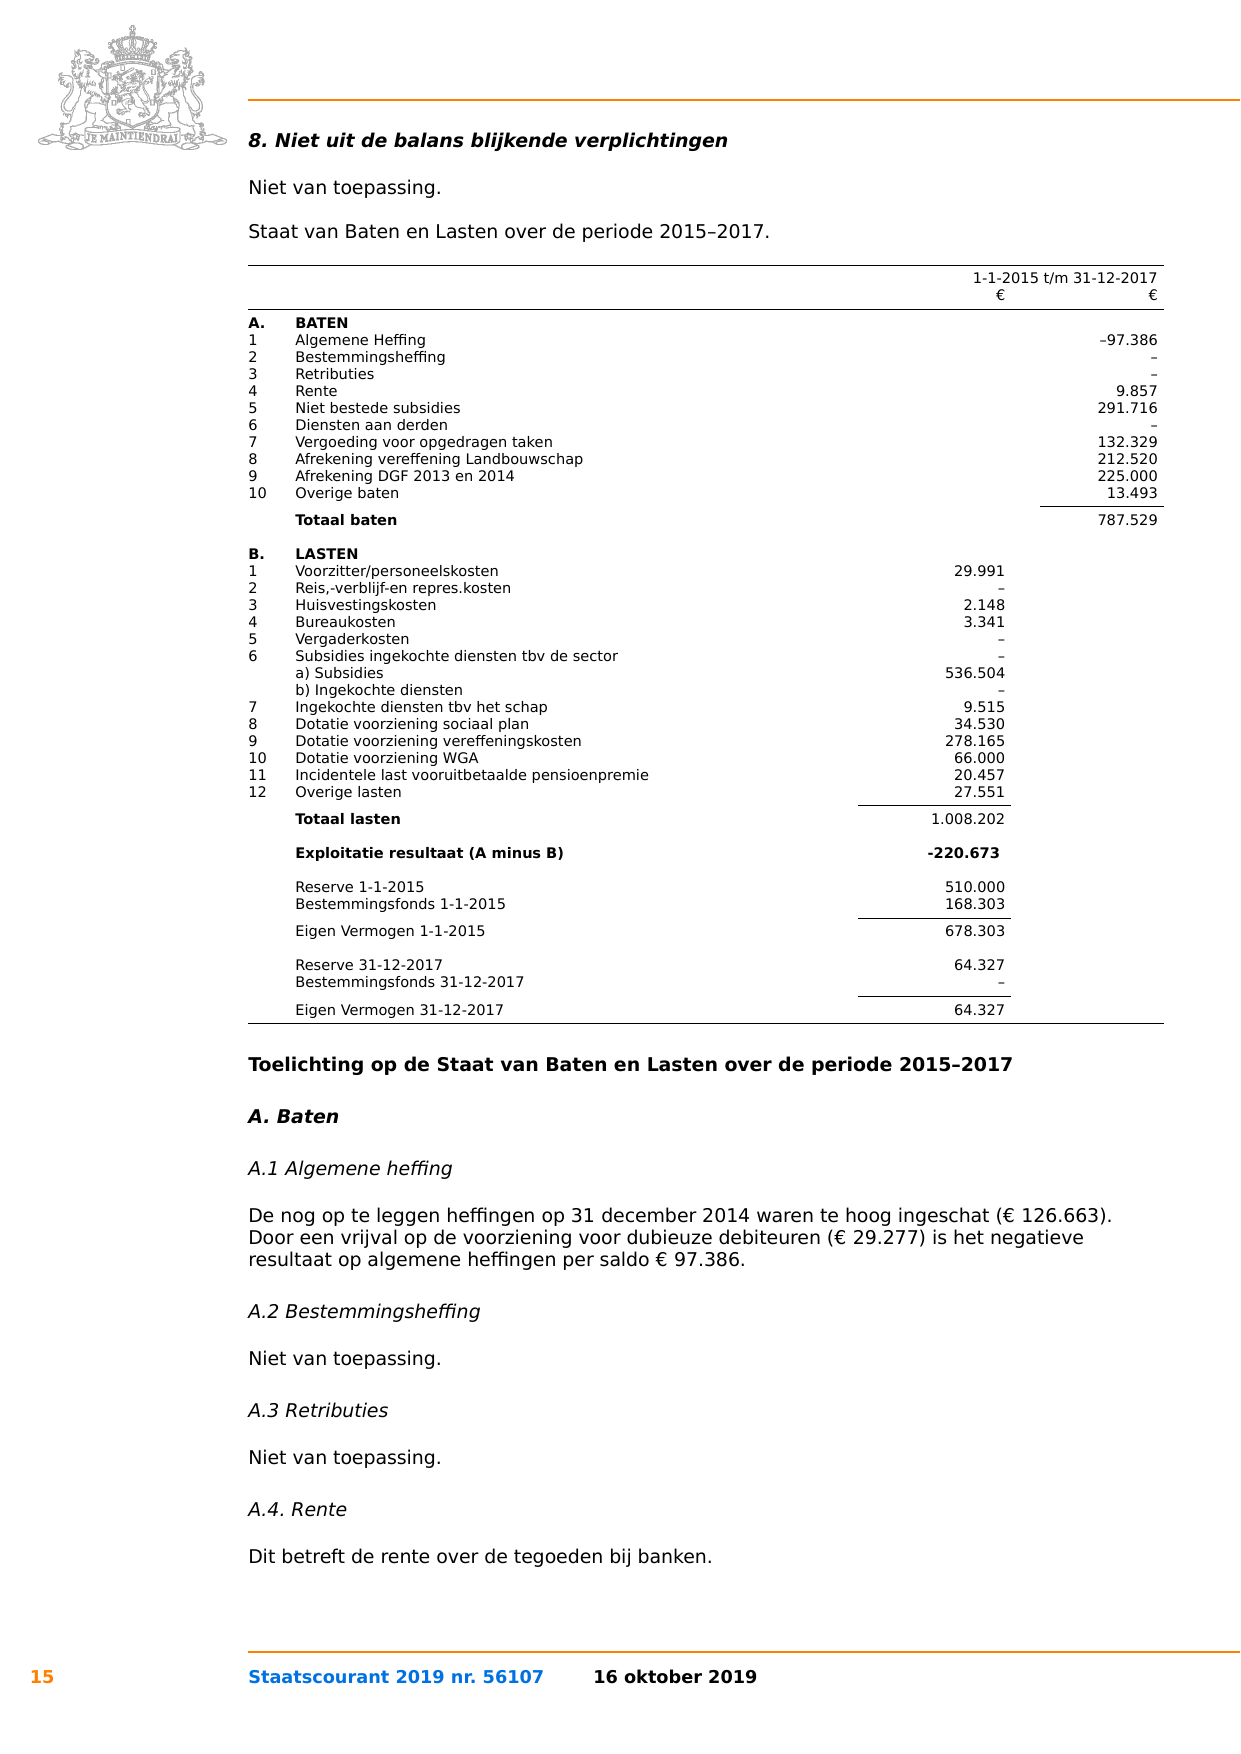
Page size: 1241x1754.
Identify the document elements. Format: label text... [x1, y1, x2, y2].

text Dit betreft de rente over de tegoeden bij banken. [248, 1546, 1163, 1568]
table_cell 7 [248, 434, 289, 451]
table_cell 9.857 [1040, 383, 1163, 399]
table_cell 291.716 [1040, 400, 1163, 417]
table_cell 8 [248, 716, 289, 733]
table_cell [1011, 974, 1040, 996]
table_cell [842, 733, 858, 749]
table_cell [1011, 957, 1040, 974]
table_cell 787.529 [1040, 507, 1163, 529]
table_cell [248, 682, 289, 699]
table_cell Incidentele last vooruitbetaalde pensioenpremie [289, 767, 858, 783]
table_cell 10 [248, 750, 289, 767]
table_cell [842, 896, 858, 917]
table_cell [858, 434, 1011, 451]
table_cell [1011, 580, 1040, 597]
table_cell Bestemmingsfonds 1-1-2015 [289, 896, 842, 917]
table_cell [1040, 784, 1163, 805]
table_cell 20.457 [858, 767, 1011, 783]
table_cell 13.493 [1040, 485, 1163, 506]
table_cell [842, 400, 858, 417]
table_cell [1011, 862, 1040, 879]
table_cell [842, 784, 858, 805]
table_cell 510.000 [858, 879, 1011, 896]
table_cell [1040, 733, 1163, 749]
table_cell Huisvestingskosten [289, 597, 842, 614]
table_cell [842, 750, 858, 767]
table_cell [1040, 974, 1163, 996]
table_cell Exploitatie resultaat (A minus B) [289, 845, 842, 862]
table_cell 168.303 [858, 896, 1011, 917]
table_cell [858, 332, 1011, 349]
table_cell Overige lasten [289, 784, 842, 805]
table_cell [1011, 529, 1040, 546]
table_cell –97.386 [1040, 332, 1163, 349]
table_cell [1011, 805, 1040, 828]
table_cell [1011, 468, 1040, 484]
table_cell 3 [248, 597, 289, 614]
table_cell – [858, 631, 1011, 648]
table_cell [842, 805, 858, 828]
table_cell [842, 546, 858, 563]
table_cell [289, 862, 842, 879]
table_cell [1011, 896, 1040, 917]
subtitle A.1 Algemene heffing [248, 1158, 1163, 1180]
table_cell [1011, 699, 1040, 716]
table_header [248, 266, 289, 287]
table_cell 8 [248, 451, 289, 467]
table_cell [1011, 332, 1040, 349]
subtitle A.4. Rente [248, 1499, 1163, 1521]
table_cell 678.303 [858, 919, 1011, 940]
table_cell [858, 366, 1011, 383]
table_cell [1011, 940, 1040, 957]
table_cell [842, 957, 858, 974]
table_header [842, 266, 858, 287]
table_cell Algemene Heffing [289, 332, 842, 349]
table_cell [1040, 940, 1163, 957]
table_cell [842, 417, 858, 433]
table_cell [1040, 529, 1163, 546]
table_cell 132.329 [1040, 434, 1163, 451]
table_cell [289, 940, 842, 957]
table_cell 34.530 [858, 716, 1011, 733]
table_cell € [1040, 287, 1163, 309]
subtitle A.3 Retributies [248, 1400, 1163, 1422]
table_cell [842, 468, 858, 484]
table_cell [1040, 896, 1163, 917]
text Niet van toepassing. [248, 1348, 1163, 1370]
table_cell 4 [248, 614, 289, 631]
table_cell Vergoeding voor opgedragen taken [289, 434, 842, 451]
table_cell [1040, 862, 1163, 879]
table_cell [248, 957, 289, 974]
table_cell [842, 597, 858, 614]
table_cell Ingekochte diensten tbv het schap [289, 699, 842, 716]
table_cell [842, 940, 858, 957]
table_cell Vergaderkosten [289, 631, 842, 648]
table_cell [842, 580, 858, 597]
text Niet van toepassing. [248, 177, 1163, 199]
table_cell [1011, 828, 1040, 845]
table_cell 212.520 [1040, 451, 1163, 467]
table_cell [858, 383, 1011, 399]
table_cell [1040, 546, 1163, 563]
table_cell € [858, 287, 1011, 309]
table_cell Afrekening vereffening Landbouwschap [289, 451, 842, 467]
table_cell [1011, 648, 1040, 665]
table_cell 1.008.202 [858, 806, 1011, 828]
table_cell [842, 631, 858, 648]
table_cell Diensten aan derden [289, 417, 842, 433]
table_cell Retributies [289, 366, 842, 383]
table_cell [248, 845, 289, 862]
table_cell [248, 918, 289, 940]
table_cell [842, 918, 858, 940]
table_cell [842, 682, 858, 699]
table_cell [842, 366, 858, 383]
table_cell Dotatie voorziening vereffeningskosten [289, 733, 842, 749]
table_cell [1040, 805, 1163, 828]
table_cell [858, 349, 1011, 366]
table_cell [858, 310, 1011, 332]
table_cell [1011, 310, 1040, 332]
table_cell Reserve 1-1-2015 [289, 879, 842, 896]
table_cell [842, 563, 858, 580]
table_cell 10 [248, 485, 289, 506]
table_cell [1011, 716, 1040, 733]
table_header [289, 266, 842, 287]
table_cell – [1040, 417, 1163, 433]
table_cell [1040, 879, 1163, 896]
table_cell [248, 665, 289, 682]
table_cell [858, 417, 1011, 433]
table_cell [858, 468, 1011, 484]
subtitle A.2 Bestemmingsheffing [248, 1301, 1163, 1323]
table_cell [858, 506, 1011, 529]
table_cell [1011, 733, 1040, 749]
table_cell [858, 529, 1011, 546]
table_cell [248, 506, 289, 529]
picture [38, 25, 227, 150]
table_cell [1040, 631, 1163, 648]
table_cell [1011, 383, 1040, 399]
table_cell 7 [248, 699, 289, 716]
table_cell [289, 287, 842, 309]
table_cell [1040, 828, 1163, 845]
table_cell [858, 451, 1011, 467]
table_cell [1011, 400, 1040, 417]
table_cell b) Ingekochte diensten [289, 682, 842, 699]
table_cell [248, 940, 289, 957]
table_cell [1011, 784, 1040, 805]
table_cell 536.504 [858, 665, 1011, 682]
table_cell – [1040, 349, 1163, 366]
table_cell [1011, 506, 1040, 529]
table_cell [1011, 767, 1040, 783]
table_cell [1011, 451, 1040, 467]
table_cell [1011, 631, 1040, 648]
table_cell – [858, 974, 1011, 996]
table_cell 29.991 [858, 563, 1011, 580]
table_cell 11 [248, 767, 289, 783]
table_cell [248, 529, 289, 546]
table_cell Eigen Vermogen 1-1-2015 [289, 918, 842, 940]
table_cell [1011, 434, 1040, 451]
table_cell Dotatie voorziening WGA [289, 750, 842, 767]
table_cell [1040, 767, 1163, 783]
table_cell Afrekening DGF 2013 en 2014 [289, 468, 842, 484]
table_cell [842, 665, 858, 682]
table_cell [289, 529, 842, 546]
table_cell 3 [248, 366, 289, 383]
table_cell [1011, 750, 1040, 767]
table_cell [1011, 918, 1040, 940]
table_cell Dotatie voorziening sociaal plan [289, 716, 842, 733]
table_cell [1011, 845, 1040, 862]
table_cell Voorzitter/personeelskosten [289, 563, 842, 580]
table_cell [1040, 648, 1163, 665]
table_cell [1011, 287, 1040, 309]
table_cell [1040, 957, 1163, 974]
table_cell 64.327 [858, 957, 1011, 974]
table_cell Totaal baten [289, 506, 842, 529]
table_cell Overige baten [289, 485, 842, 506]
table_cell 5 [248, 400, 289, 417]
table_cell 3.341 [858, 614, 1011, 631]
table_cell 6 [248, 648, 289, 665]
text Niet van toepassing. [248, 1447, 1163, 1469]
table_cell [842, 716, 858, 733]
table_cell 66.000 [858, 750, 1011, 767]
table_cell [1040, 563, 1163, 580]
table_cell 12 [248, 784, 289, 805]
table_cell BATEN [289, 310, 842, 332]
table_cell [1011, 614, 1040, 631]
table_cell [1040, 580, 1163, 597]
table_cell B. [248, 546, 289, 563]
table_cell [1040, 750, 1163, 767]
table_cell – [1040, 366, 1163, 383]
table_cell Bureaukosten [289, 614, 842, 631]
table_cell [858, 828, 1011, 845]
subtitle A. Baten [248, 1106, 1163, 1128]
table_cell [248, 287, 289, 309]
table_cell [858, 862, 1011, 879]
table_cell [248, 862, 289, 879]
table_cell [1040, 310, 1163, 332]
table_cell [842, 845, 858, 862]
table_cell – [858, 648, 1011, 665]
table_cell [842, 996, 858, 1023]
table_cell Bestemmingsheffing [289, 349, 842, 366]
table_cell [1040, 845, 1163, 862]
table_cell [1011, 682, 1040, 699]
table_cell [842, 529, 858, 546]
table_cell – [858, 682, 1011, 699]
table_cell 278.165 [858, 733, 1011, 749]
table_cell [289, 828, 842, 845]
table_cell Reis,-verblijf-en repres.kosten [289, 580, 842, 597]
table_cell Rente [289, 383, 842, 399]
table_cell Bestemmingsfonds 31-12-2017 [289, 974, 842, 996]
table_cell LASTEN [289, 546, 842, 563]
table_cell [858, 940, 1011, 957]
table_cell 1 [248, 563, 289, 580]
table_cell [858, 400, 1011, 417]
table_cell [842, 310, 858, 332]
table_cell Subsidies ingekochte diensten tbv de sector [289, 648, 842, 665]
text De nog op te leggen heffingen op 31 december 2014 waren te hoog ingeschat (€ 126.663). Door een vrijval op de voorziening voor dubieuze debiteuren (€ 29.277) is het negatieve resultaat op algemene heffingen per saldo € 97.386. [248, 1205, 1163, 1271]
table_cell 2 [248, 580, 289, 597]
table_cell -220.673 [858, 845, 1011, 862]
table_cell [1040, 716, 1163, 733]
table_cell [842, 828, 858, 845]
table_cell [1040, 996, 1163, 1023]
table_cell [842, 434, 858, 451]
table_cell 1 [248, 332, 289, 349]
table_cell [248, 828, 289, 845]
table_cell [858, 546, 1011, 563]
table_cell [1011, 366, 1040, 383]
table_cell [1040, 665, 1163, 682]
table_cell [1040, 682, 1163, 699]
table_cell [842, 451, 858, 467]
subtitle 8. Niet uit de balans blijkende verplichtingen [248, 130, 1163, 152]
table_cell [1011, 546, 1040, 563]
table_cell [842, 648, 858, 665]
table_cell 6 [248, 417, 289, 433]
table_cell 9 [248, 733, 289, 749]
table_cell [858, 485, 1011, 506]
table_cell [1040, 614, 1163, 631]
table_cell [842, 862, 858, 879]
table_cell [1011, 349, 1040, 366]
table_header 1-1-2015 t/m 31-12-2017 [858, 266, 1163, 287]
table_cell 5 [248, 631, 289, 648]
subtitle Toelichting op de Staat van Baten en Lasten over de periode 2015–2017 [248, 1054, 1163, 1076]
table_cell Totaal lasten [289, 805, 842, 828]
table_cell [1011, 665, 1040, 682]
table_cell [842, 332, 858, 349]
table_cell [842, 287, 858, 309]
table_cell [1040, 597, 1163, 614]
table_cell 2.148 [858, 597, 1011, 614]
table_cell [842, 879, 858, 896]
table_cell A. [248, 310, 289, 332]
table_cell [1040, 699, 1163, 716]
table_cell – [858, 580, 1011, 597]
table_cell 4 [248, 383, 289, 399]
table_cell Eigen Vermogen 31-12-2017 [289, 996, 842, 1023]
table_cell [842, 506, 858, 529]
table_cell [842, 349, 858, 366]
table_cell a) Subsidies [289, 665, 842, 682]
table_cell [842, 485, 858, 506]
table_cell [1011, 485, 1040, 506]
table_cell [248, 896, 289, 917]
table_cell [248, 996, 289, 1023]
table_cell [1011, 879, 1040, 896]
table_cell [842, 699, 858, 716]
table_cell 225.000 [1040, 468, 1163, 484]
table_cell [248, 879, 289, 896]
table_cell 27.551 [858, 784, 1011, 805]
table_cell [842, 974, 858, 996]
text Staat van Baten en Lasten over de periode 2015–2017. [248, 221, 1163, 243]
table_cell [842, 614, 858, 631]
table_cell [248, 805, 289, 828]
table_cell Niet bestede subsidies [289, 400, 842, 417]
table_cell Reserve 31-12-2017 [289, 957, 842, 974]
table_cell [1040, 918, 1163, 940]
table_cell [1011, 417, 1040, 433]
table_cell 9.515 [858, 699, 1011, 716]
table_cell [842, 383, 858, 399]
table_cell 2 [248, 349, 289, 366]
table_cell [248, 974, 289, 996]
table_cell [1011, 597, 1040, 614]
table_cell 64.327 [858, 997, 1011, 1023]
table_cell [1011, 996, 1040, 1023]
table_cell [1011, 563, 1040, 580]
table_cell 9 [248, 468, 289, 484]
